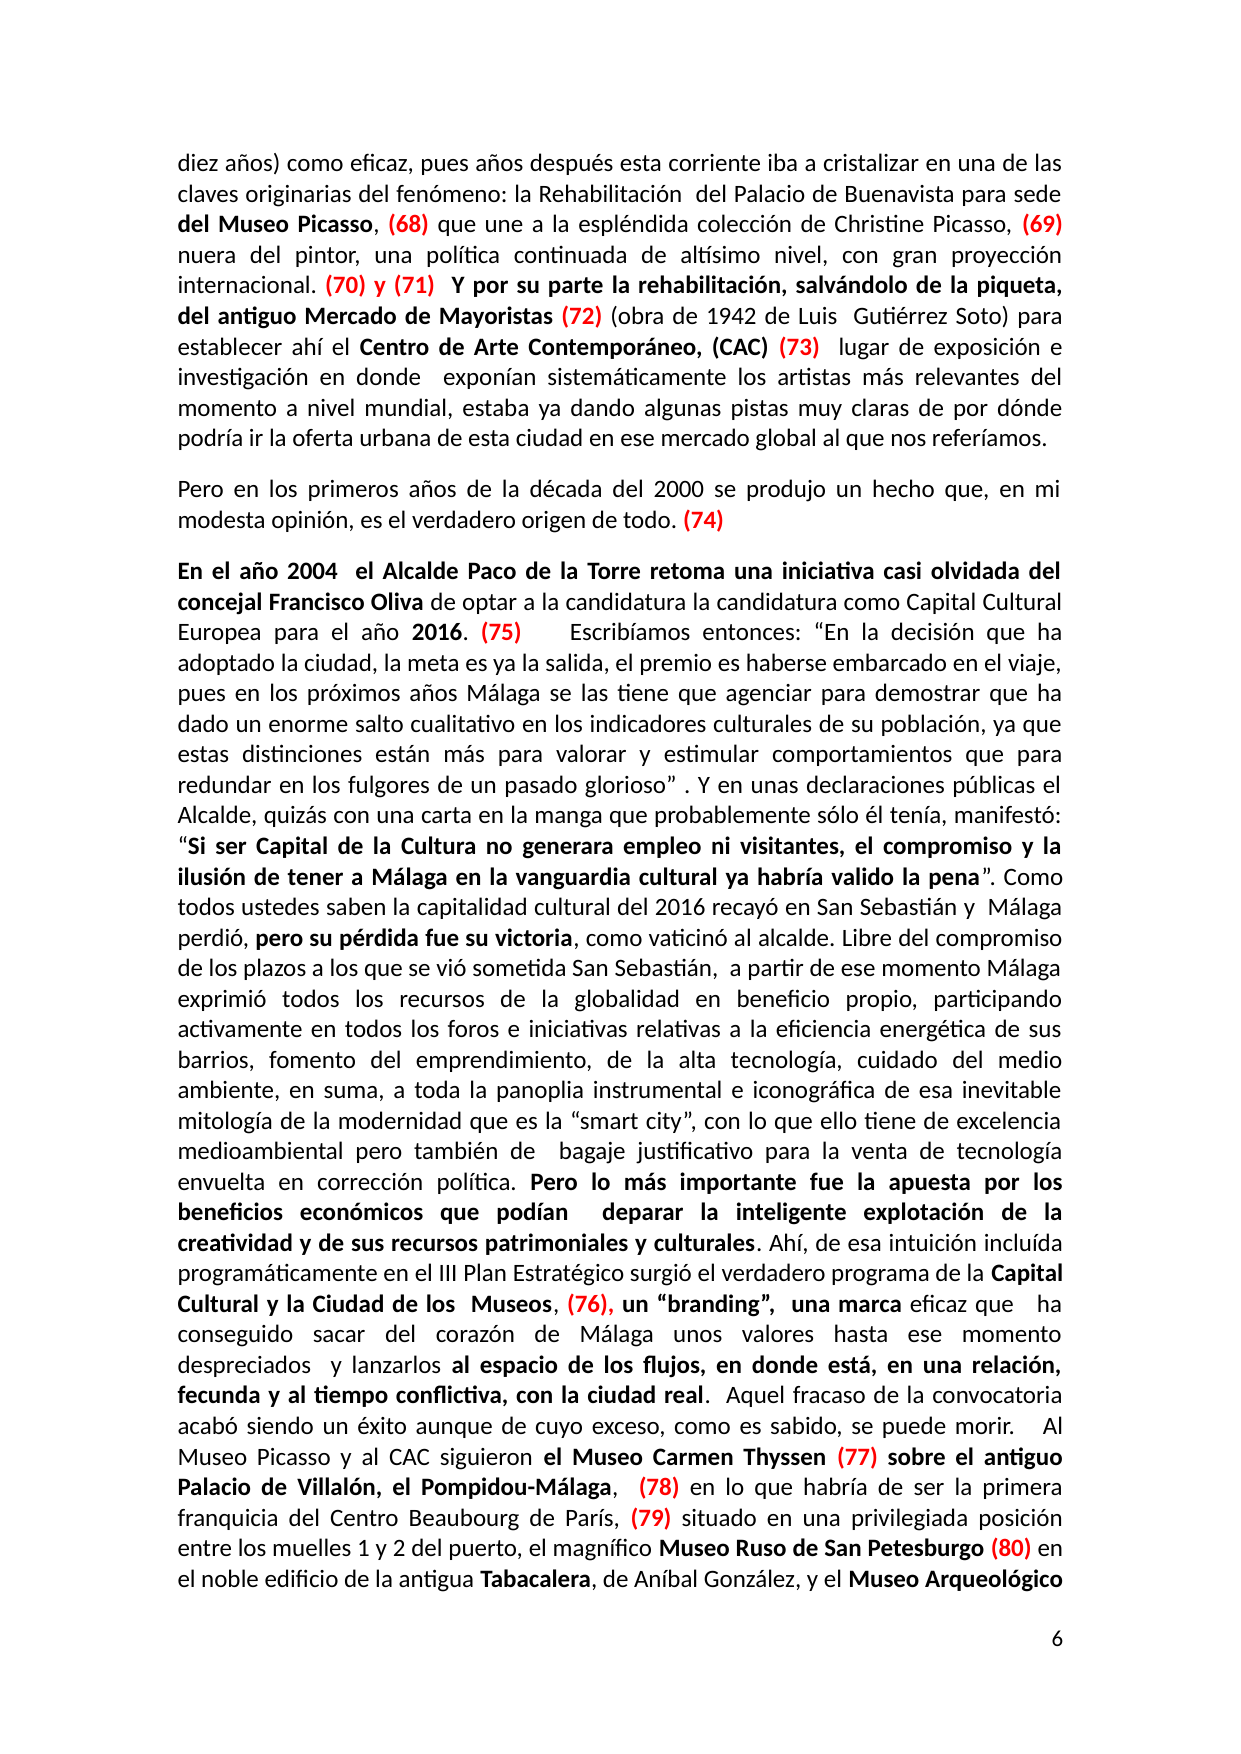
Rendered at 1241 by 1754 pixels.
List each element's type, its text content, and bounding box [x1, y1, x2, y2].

text Pero en los primeros años de la década del 2000 se produjo un hecho que, en mi modesta opinión, es el verdadero origen de todo. (74) [177, 474, 1063, 535]
text En el año 2004 el Alcalde Paco de la Torre retoma una iniciativa casi olvidada del concejal Francisco Oliva de optar a la candidatura la candidatura como Capital Cultural Europea para el año 2016. (75) Escribíamos entonces: “En la decisión que ha adoptado la ciudad, la meta es ya la salida, el premio es haberse embarcado en el viaje, pues en los próximos años Málaga se las tiene que agenciar para demostrar que ha dado un enorme salto cualitativo en los indicadores culturales de su población, ya que estas distinciones están más para valorar y estimular comportamientos que para redundar en los fulgores de un pasado glorioso” . Y en unas declaraciones públicas el Alcalde, quizás con una carta en la manga que probablemente sólo él tenía, manifestó: “Si ser Capital de la Cultura no generara empleo ni visitantes, el compromiso y la ilusión de tener a Málaga en la vanguardia cultural ya habría valido la pena”. Como todos ustedes saben la capitalidad cultural del 2016 recayó en San Sebastián y Málaga perdió, pero su pérdida fue su victoria, como vaticinó al alcalde. Libre del compromiso de los plazos a los que se vió sometida San Sebastián, a partir de ese momento Málaga exprimió todos los recursos de la globalidad en beneficio propio, participando activamente en todos los foros e iniciativas relativas a la eficiencia energética de sus barrios, fomento del emprendimiento, de la alta tecnología, cuidado del medio ambiente, en suma, a toda la panoplia instrumental e iconográfica de esa inevitable mitología de la modernidad que es la “smart city”, con lo que ello tiene de excelencia medioambiental pero también de bagaje justificativo para la venta de tecnología envuelta en corrección política. Pero lo más importante fue la apuesta por los beneficios económicos que podían deparar la inteligente explotación de la creatividad y de sus recursos patrimoniales y culturales. Ahí, de esa intuición incluída programáticamente en el III Plan Estratégico surgió el verdadero programa de la Capital Cultural y la Ciudad de los Museos, (76), un “branding”, una marca eficaz que ha conseguido sacar del corazón de Málaga unos valores hasta ese momento despreciados y lanzarlos al espacio de los flujos, en donde está, en una relación, fecunda y al tiempo conflictiva, con la ciudad real. Aquel fracaso de la convocatoria acabó siendo un éxito aunque de cuyo exceso, como es sabido, se puede morir. Al Museo Picasso y al CAC siguieron el Museo Carmen Thyssen (77) sobre el antiguo Palacio de Villalón, el Pompidou-Málaga, (78) en lo que habría de ser la primera franquicia del Centro Beaubourg de París, (79) situado en una privilegiada posición entre los muelles 1 y 2 del puerto, el magnífico Museo Ruso de San Petesburgo (80) en el noble edificio de la antigua Tabacalera, de Aníbal González, y el Museo Arqueológico [177, 556, 1063, 1593]
text diez años) como eficaz, pues años después esta corriente iba a cristalizar en una de las claves originarias del fenómeno: la Rehabilitación del Palacio de Buenavista para sede del Museo Picasso, (68) que une a la espléndida colección de Christine Picasso, (69) nuera del pintor, una política continuada de altísimo nivel, con gran proyección internacional. (70) y (71) Y por su parte la rehabilitación, salvándolo de la piqueta, del antiguo Mercado de Mayoristas (72) (obra de 1942 de Luis Gutiérrez Soto) para establecer ahí el Centro de Arte Contemporáneo, (CAC) (73) lugar de exposición e investigación en donde exponían sistemáticamente los artistas más relevantes del momento a nivel mundial, estaba ya dando algunas pistas muy claras de por dónde podría ir la oferta urbana de esta ciudad en ese mercado global al que nos referíamos. [177, 148, 1063, 453]
